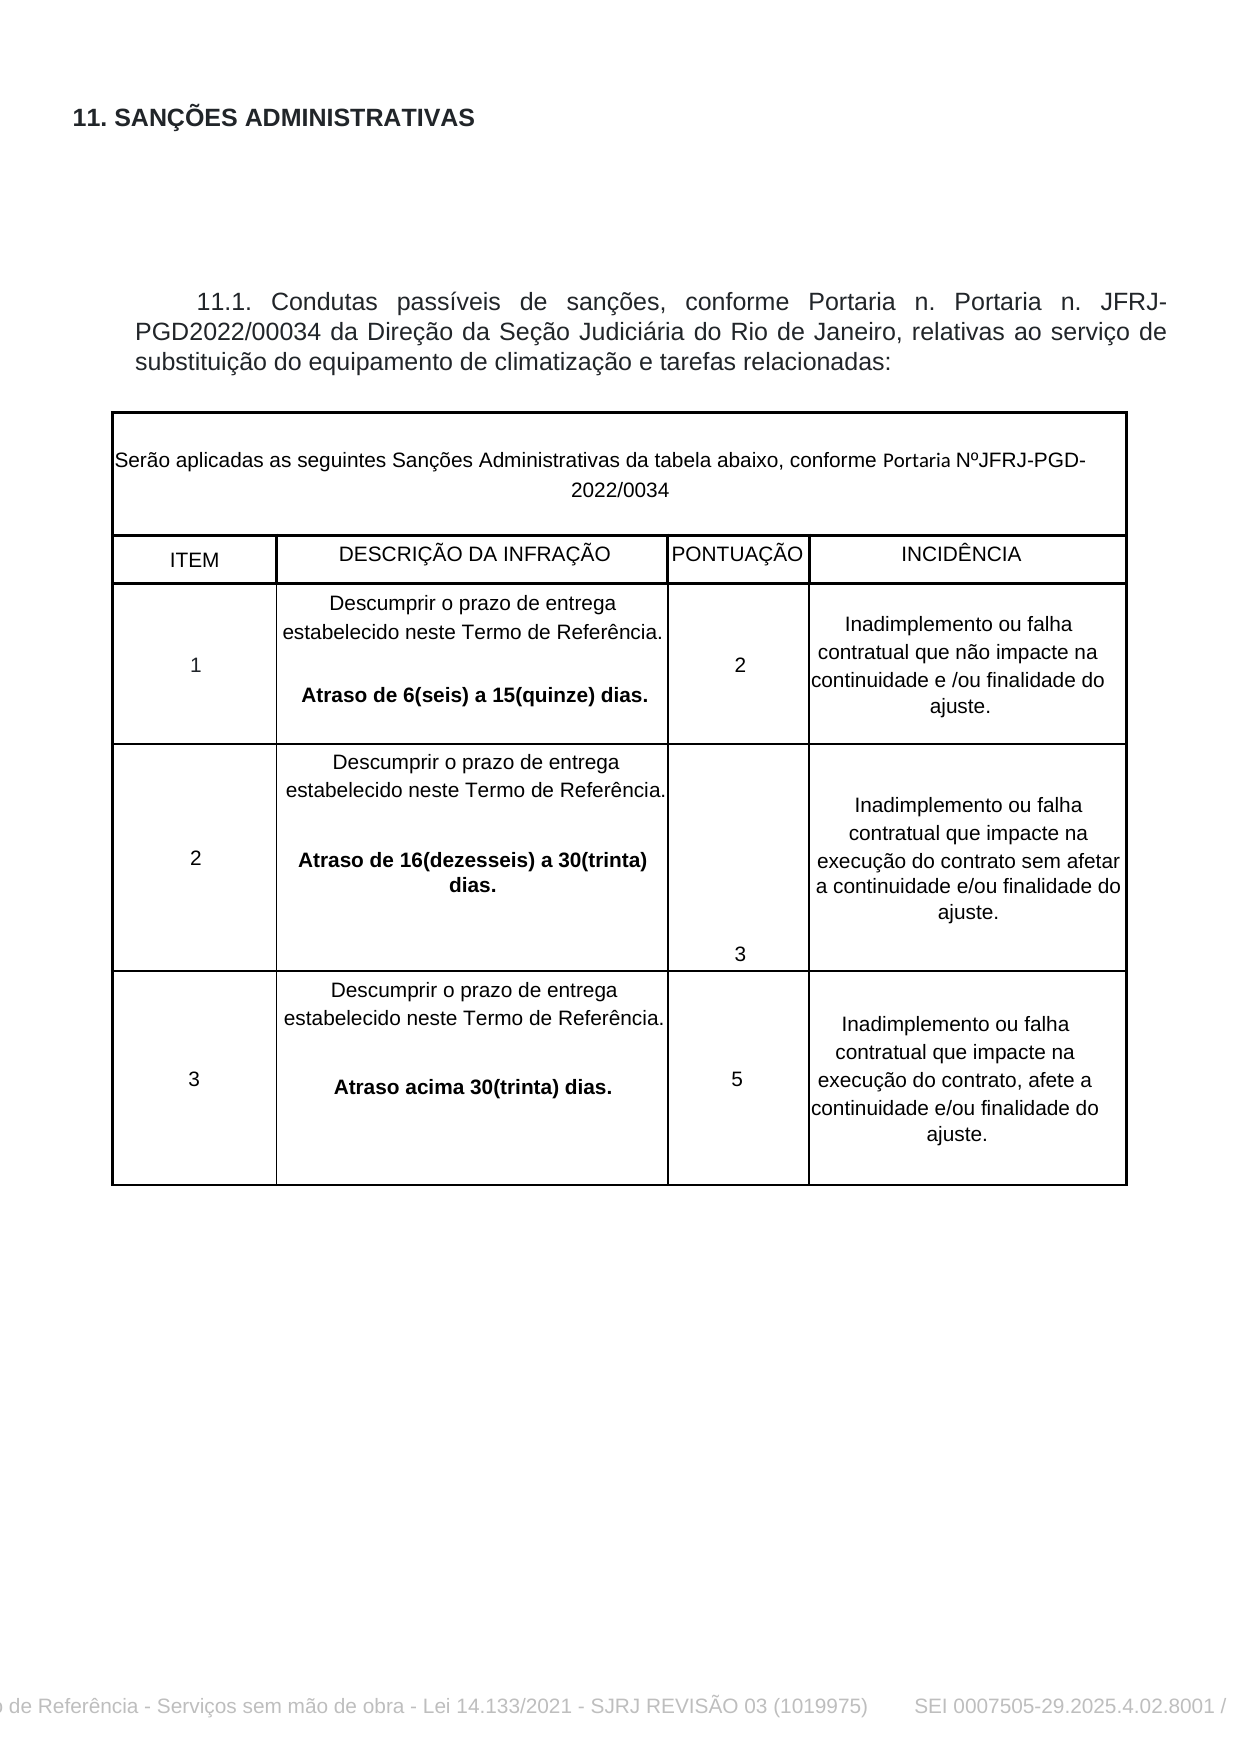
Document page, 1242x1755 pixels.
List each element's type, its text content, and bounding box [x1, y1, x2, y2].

table_cell 5 [669, 972, 808, 1184]
table_cell 3 [669, 745, 808, 970]
table_cell 1 [114, 585, 276, 743]
table_header Serão aplicadas as seguintes Sanções Administrativas da tabela abaixo, conforme Portaria NºJFRJ-PGD- 2022/0034 [114, 414, 1125, 533]
table_cell PONTUAÇÃO [669, 537, 808, 582]
table_cell Descumprir o prazo de entrega estabelecido neste Termo de Referência. Atraso acima 30(trinta) dias. [277, 972, 667, 1184]
table_cell 2 [114, 745, 276, 970]
table_cell ITEM [114, 537, 275, 582]
table_cell Inadimplemento ou falha contratual que impacte na execução do contrato sem afetar a continuidade e/ou finalidade do ajuste. [810, 745, 1125, 970]
table_cell 2 [669, 585, 808, 743]
table_cell Descumprir o prazo de entrega estabelecido neste Termo de Referência. Atraso de 16(dezesseis) a 30(trinta) dias. [277, 745, 667, 970]
table_cell Inadimplemento ou falha contratual que não impacte na continuidade e /ou finalidade do ajuste. [810, 585, 1125, 743]
table_cell Descumprir o prazo de entrega estabelecido neste Termo de Referência. Atraso de 6(seis) a 15(quinze) dias. [277, 585, 667, 743]
table_cell DESCRIÇÃO DA INFRAÇÃO [278, 537, 666, 582]
text 11.1. Condutas passíveis de sanções, conforme Portaria n. Portaria n. JFRJ-PGD2022/00034 da Direção da Seção Judiciária do Rio de Janeiro, relativas ao serviço de substituição do equipamento de climatização e tarefas relacionadas: [135, 287, 1169, 376]
subtitle 11. SANÇÕES ADMINISTRATIVAS [72, 103, 1170, 132]
table_cell 3 [114, 972, 276, 1184]
table_cell Inadimplemento ou falha contratual que impacte na execução do contrato, afete a continuidade e/ou finalidade do ajuste. [810, 972, 1125, 1184]
table_cell INCIDÊNCIA [811, 537, 1125, 582]
